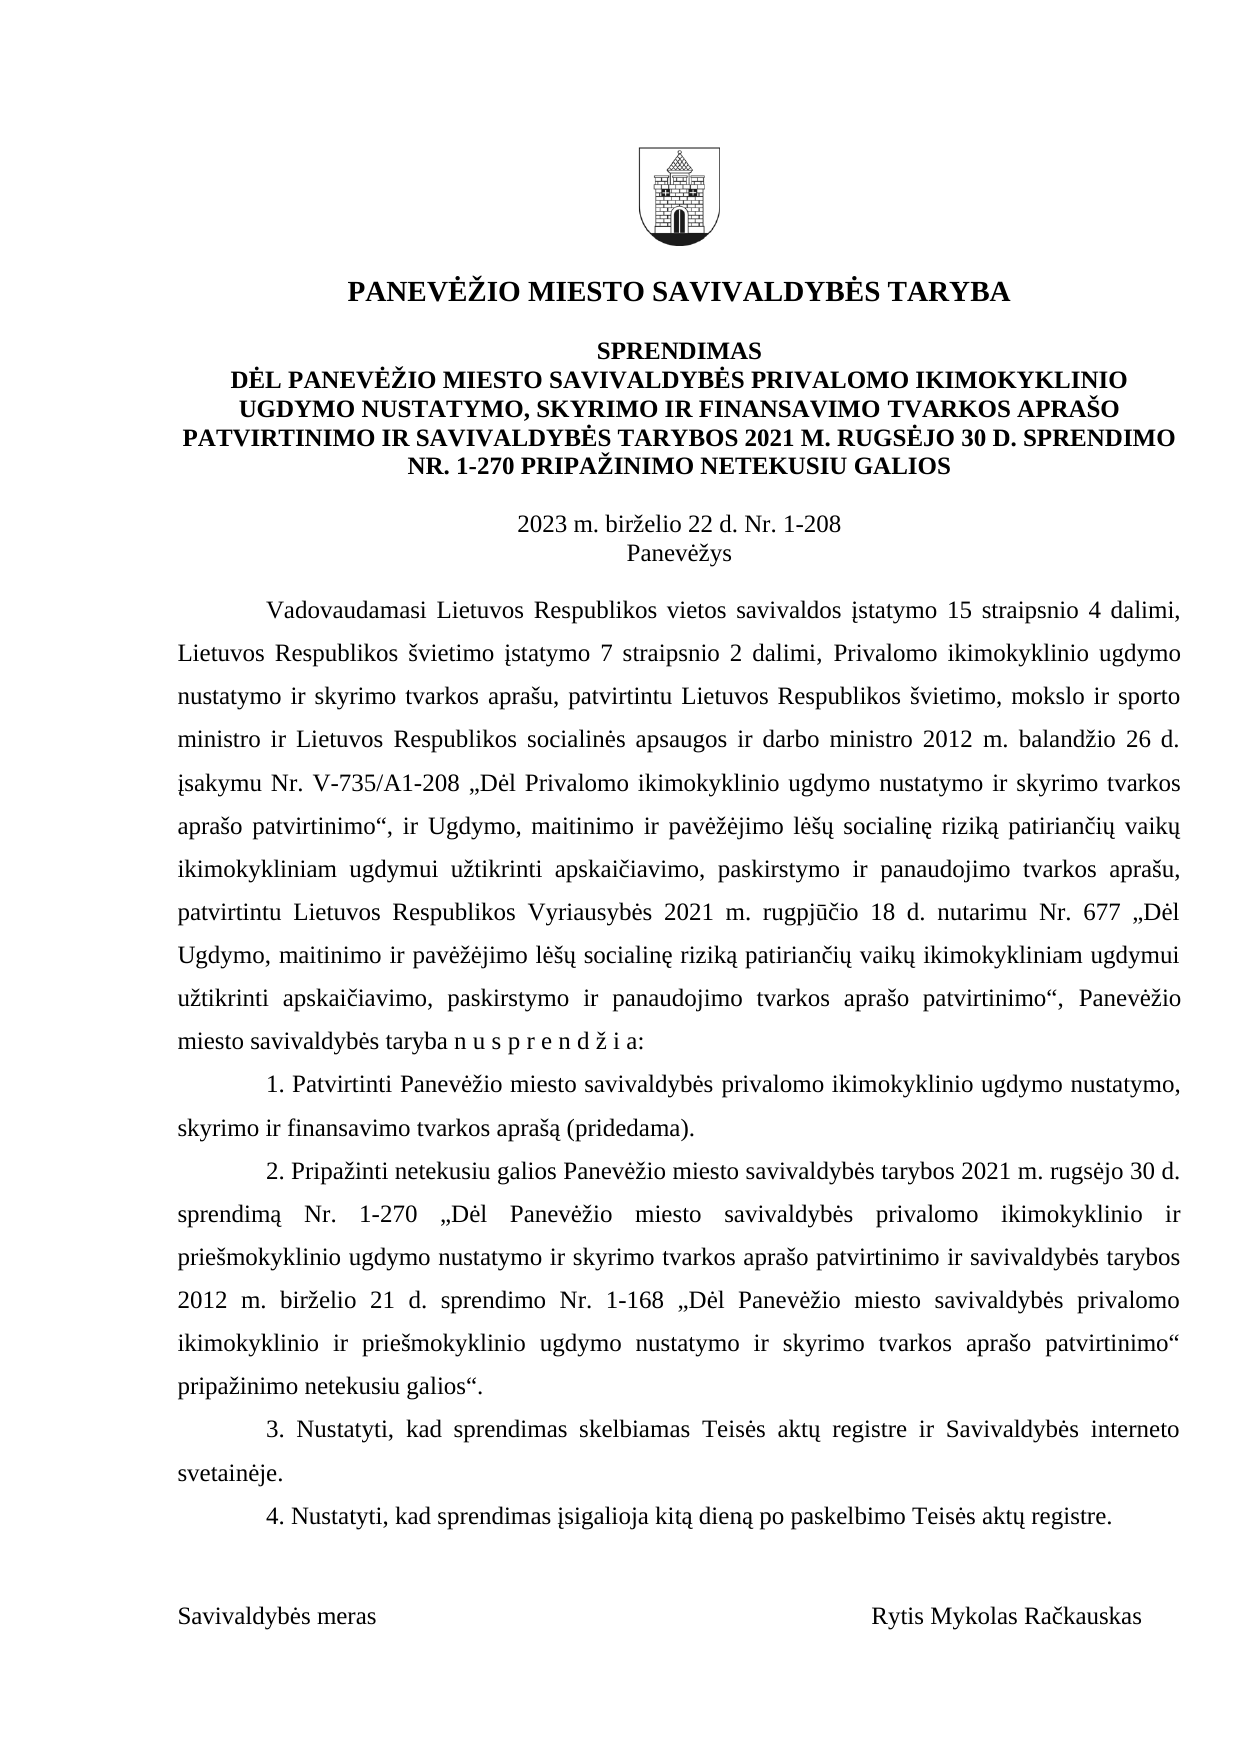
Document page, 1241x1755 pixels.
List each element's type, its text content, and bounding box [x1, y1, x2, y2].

text 1. Patvirtinti Panevėžio miesto savivaldybės privalomo ikimokyklinio ugdymo nustatymo, skyrimo ir finansavimo tvarkos aprašą (pridedama). [177, 1069, 1181, 1141]
subtitle 2023 m. birželio 22 d. Nr. 1-208 [177, 509, 1181, 538]
text 3. Nustatyti, kad sprendimas skelbiamas Teisės aktų registre ir Savivaldybės interneto svetainėje. [177, 1414, 1181, 1486]
text Vadovaudamasi Lietuvos Respublikos vietos savivaldos įstatymo 15 straipsnio 4 dalimi, Lietuvos Respublikos švietimo įstatymo 7 straipsnio 2 dalimi, Privalomo ikimokyklinio ugdymo nustatymo ir skyrimo tvarkos aprašu, patvirtintu Lietuvos Respublikos švietimo, mokslo ir sporto ministro ir Lietuvos Respublikos socialinės apsaugos ir darbo ministro 2012 m. balandžio 26 d. įsakymu Nr. V-735/A1-208 „Dėl Privalomo ikimokyklinio ugdymo nustatymo ir skyrimo tvarkos aprašo patvirtinimo“, ir Ugdymo, maitinimo ir pavėžėjimo lėšų socialinę riziką patiriančių vaikų ikimokykliniam ugdymui užtikrinti apskaičiavimo, paskirstymo ir panaudojimo tvarkos aprašu, patvirtintu Lietuvos Respublikos Vyriausybės 2021 m. rugpjūčio 18 d. nutarimu Nr. 677 „Dėl Ugdymo, maitinimo ir pavėžėjimo lėšų socialinę riziką patiriančių vaikų ikimokykliniam ugdymui užtikrinti apskaičiavimo, paskirstymo ir panaudojimo tvarkos aprašo patvirtinimo“, Panevėžio miesto savivaldybės taryba n u s p r e n d ž i a: [177, 595, 1181, 1055]
subtitle Panevėžys [177, 538, 1181, 566]
text PANEVĖŽIO MIESTO SAVIVALDYBĖS TARYBA [177, 274, 1181, 308]
text Savivaldybės meras Rytis Mykolas Račkauskas [177, 1601, 1181, 1630]
subtitle SPRENDIMAS [177, 336, 1181, 365]
text 4. Nustatyti, kad sprendimas įsigalioja kitą dieną po paskelbimo Teisės aktų registre. [177, 1501, 1181, 1529]
text DĖL PANEVĖŽIO MIESTO SAVIVALDYBĖS PRIVALOMO IKIMOKYKLINIO UGDYMO NUSTATYMO, SKYRIMO IR FINANSAVIMO TVARKOS APRAŠO PATVIRTINIMO IR SAVIVALDYBĖS TARYBOS 2021 M. RUGSĖJO 30 D. SPRENDIMO NR. 1-270 PRIPAŽINIMO NETEKUSIU GALIOS [177, 365, 1181, 480]
text 2. Pripažinti netekusiu galios Panevėžio miesto savivaldybės tarybos 2021 m. rugsėjo 30 d. sprendimą Nr. 1-270 „Dėl Panevėžio miesto savivaldybės privalomo ikimokyklinio ir priešmokyklinio ugdymo nustatymo ir skyrimo tvarkos aprašo patvirtinimo ir savivaldybės tarybos 2012 m. birželio 21 d. sprendimo Nr. 1-168 „Dėl Panevėžio miesto savivaldybės privalomo ikimokyklinio ir priešmokyklinio ugdymo nustatymo ir skyrimo tvarkos aprašo patvirtinimo“ pripažinimo netekusiu galios“. [177, 1156, 1181, 1400]
